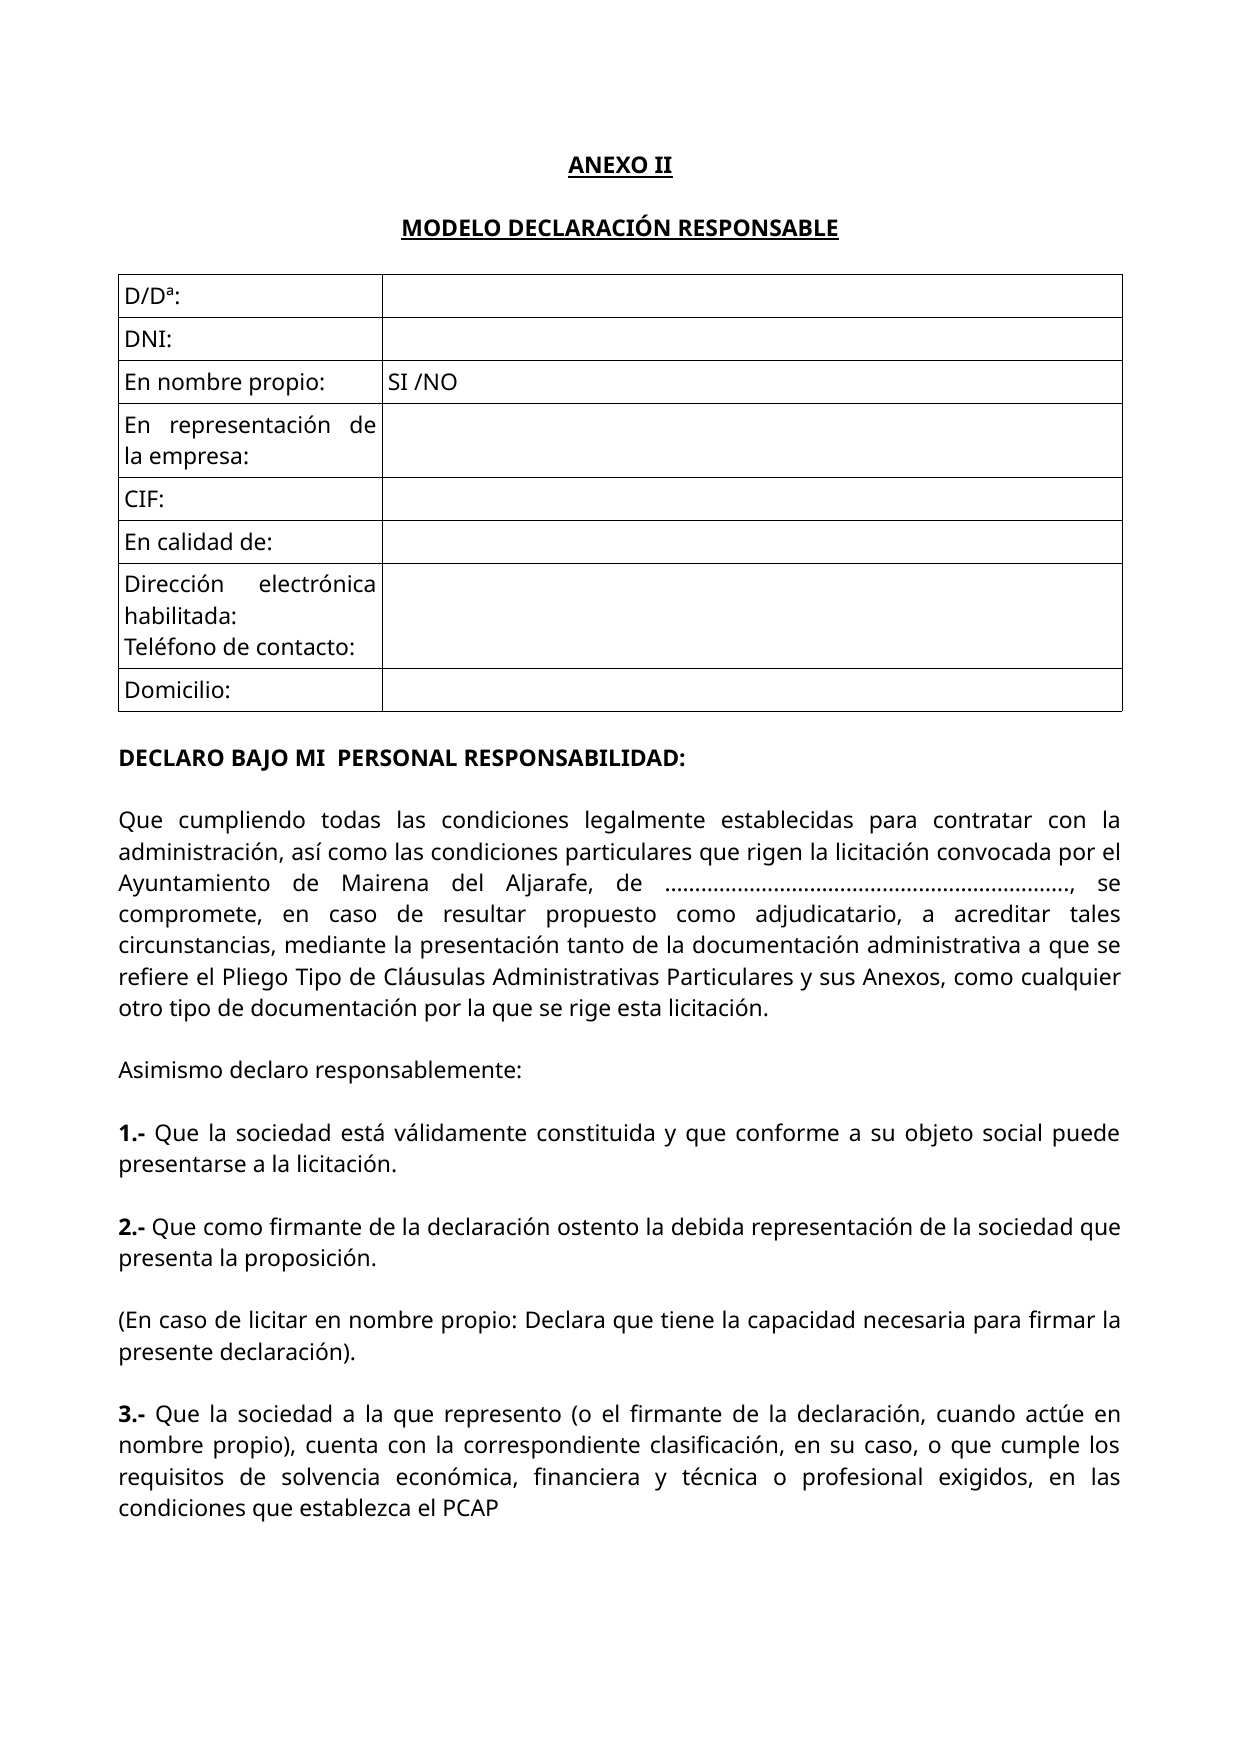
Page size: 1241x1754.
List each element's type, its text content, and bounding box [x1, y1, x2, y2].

table_cell DNI: [119, 318, 382, 360]
table_cell CIF: [119, 478, 382, 520]
table_cell Dirección electrónica habilitada: Teléfono de contacto: [119, 564, 382, 668]
text Asimismo declaro responsablemente: [118, 1054, 1122, 1086]
text MODELO DECLARACIÓN RESPONSABLE [118, 212, 1122, 243]
text DECLARO BAJO MI PERSONAL RESPONSABILIDAD: [118, 742, 1122, 773]
text 2.- Que como firmante de la declaración ostento la debida representación de la sociedad que presenta la proposición. [118, 1211, 1122, 1273]
text Que cumpliendo todas las condiciones legalmente establecidas para contratar con la administración, así como las condiciones particulares que rigen la licitación convocada por el Ayuntamiento de Mairena del Aljarafe, de …………………………………………………………., se compromete, en caso de resultar propuesto como adjudicatario, a acreditar tales circunstancias, mediante la presentación tanto de la documentación administrativa a que se refiere el Pliego Tipo de Cláusulas Administrativas Particulares y sus Anexos, como cualquier otro tipo de documentación por la que se rige esta licitación. [118, 804, 1122, 1023]
text (En caso de licitar en nombre propio: Declara que tiene la capacidad necesaria para firmar la presente declaración). [118, 1304, 1122, 1367]
table_cell [383, 564, 1122, 668]
text 1.- Que la sociedad está válidamente constituida y que conforme a su objeto social puede presentarse a la licitación. [118, 1117, 1122, 1179]
table_cell [383, 404, 1122, 477]
text ANEXO II [118, 149, 1122, 181]
table_cell [383, 478, 1122, 520]
table_cell SI /NO [383, 361, 1122, 403]
table_cell En nombre propio: [119, 361, 382, 403]
table_cell En calidad de: [119, 521, 382, 562]
table_cell [383, 669, 1122, 711]
table_cell Domicilio: [119, 669, 382, 711]
table_header [383, 275, 1122, 317]
table_cell [383, 318, 1122, 360]
text 3.- Que la sociedad a la que represento (o el firmante de la declaración, cuando actúe en nombre propio), cuenta con la correspondiente clasificación, en su caso, o que cumple los requisitos de solvencia económica, financiera y técnica o profesional exigidos, en las condiciones que establezca el PCAP [118, 1398, 1122, 1523]
table_header D/Dª: [119, 275, 382, 317]
table_cell En representación de la empresa: [119, 404, 382, 477]
table_cell [383, 521, 1122, 562]
